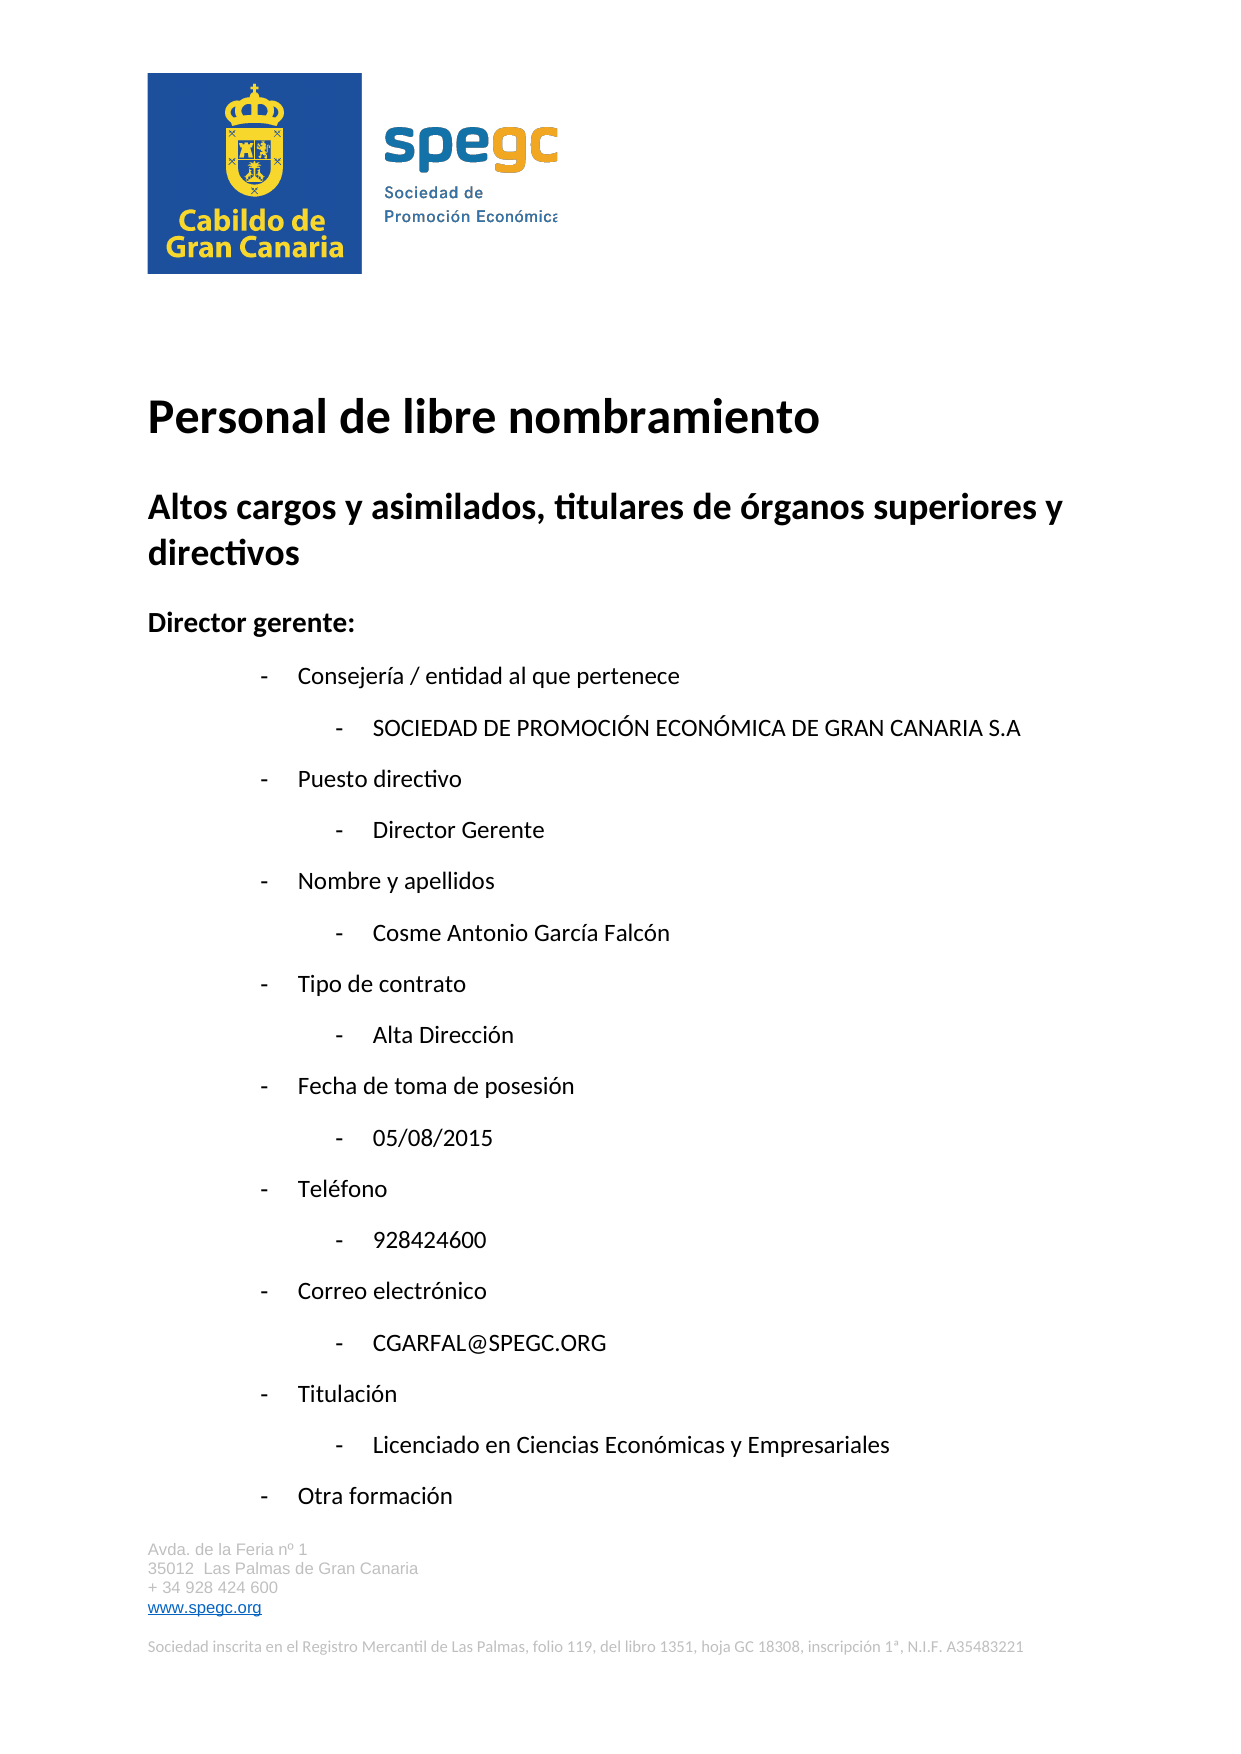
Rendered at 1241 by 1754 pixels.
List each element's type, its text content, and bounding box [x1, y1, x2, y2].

list SOCIEDAD DE PROMOCIÓN ECONÓMICA DE GRAN CANARIA S.A [335, 699, 1122, 750]
list 928424600 [335, 1212, 1122, 1263]
list CGARFAL@SPEGC.ORG [335, 1314, 1122, 1365]
list Tipo de contrato [260, 955, 1122, 1007]
list Titulación [260, 1365, 1122, 1417]
picture [147, 73, 558, 274]
list Licenciado en Ciencias Económicas y Empresariales [335, 1417, 1122, 1468]
list Correo electrónico [260, 1263, 1122, 1314]
list 05/08/2015 [335, 1109, 1122, 1160]
list Nombre y apellidos [260, 853, 1122, 904]
list Fecha de toma de posesión [260, 1058, 1122, 1109]
list Otra formación [260, 1468, 1122, 1519]
subtitle Personal de libre nombramiento [148, 384, 1122, 446]
subtitle Director gerente: [148, 604, 1122, 639]
list Puesto directivo [260, 750, 1122, 802]
list Director Gerente [335, 802, 1122, 853]
list Alta Dirección [335, 1007, 1122, 1058]
list Consejería / entidad al que pertenece [260, 648, 1122, 699]
list Cosme Antonio García Falcón [335, 904, 1122, 955]
list Teléfono [260, 1160, 1122, 1212]
subtitle Altos cargos y asimilados, titulares de órganos superiores y directivos [148, 483, 1122, 575]
